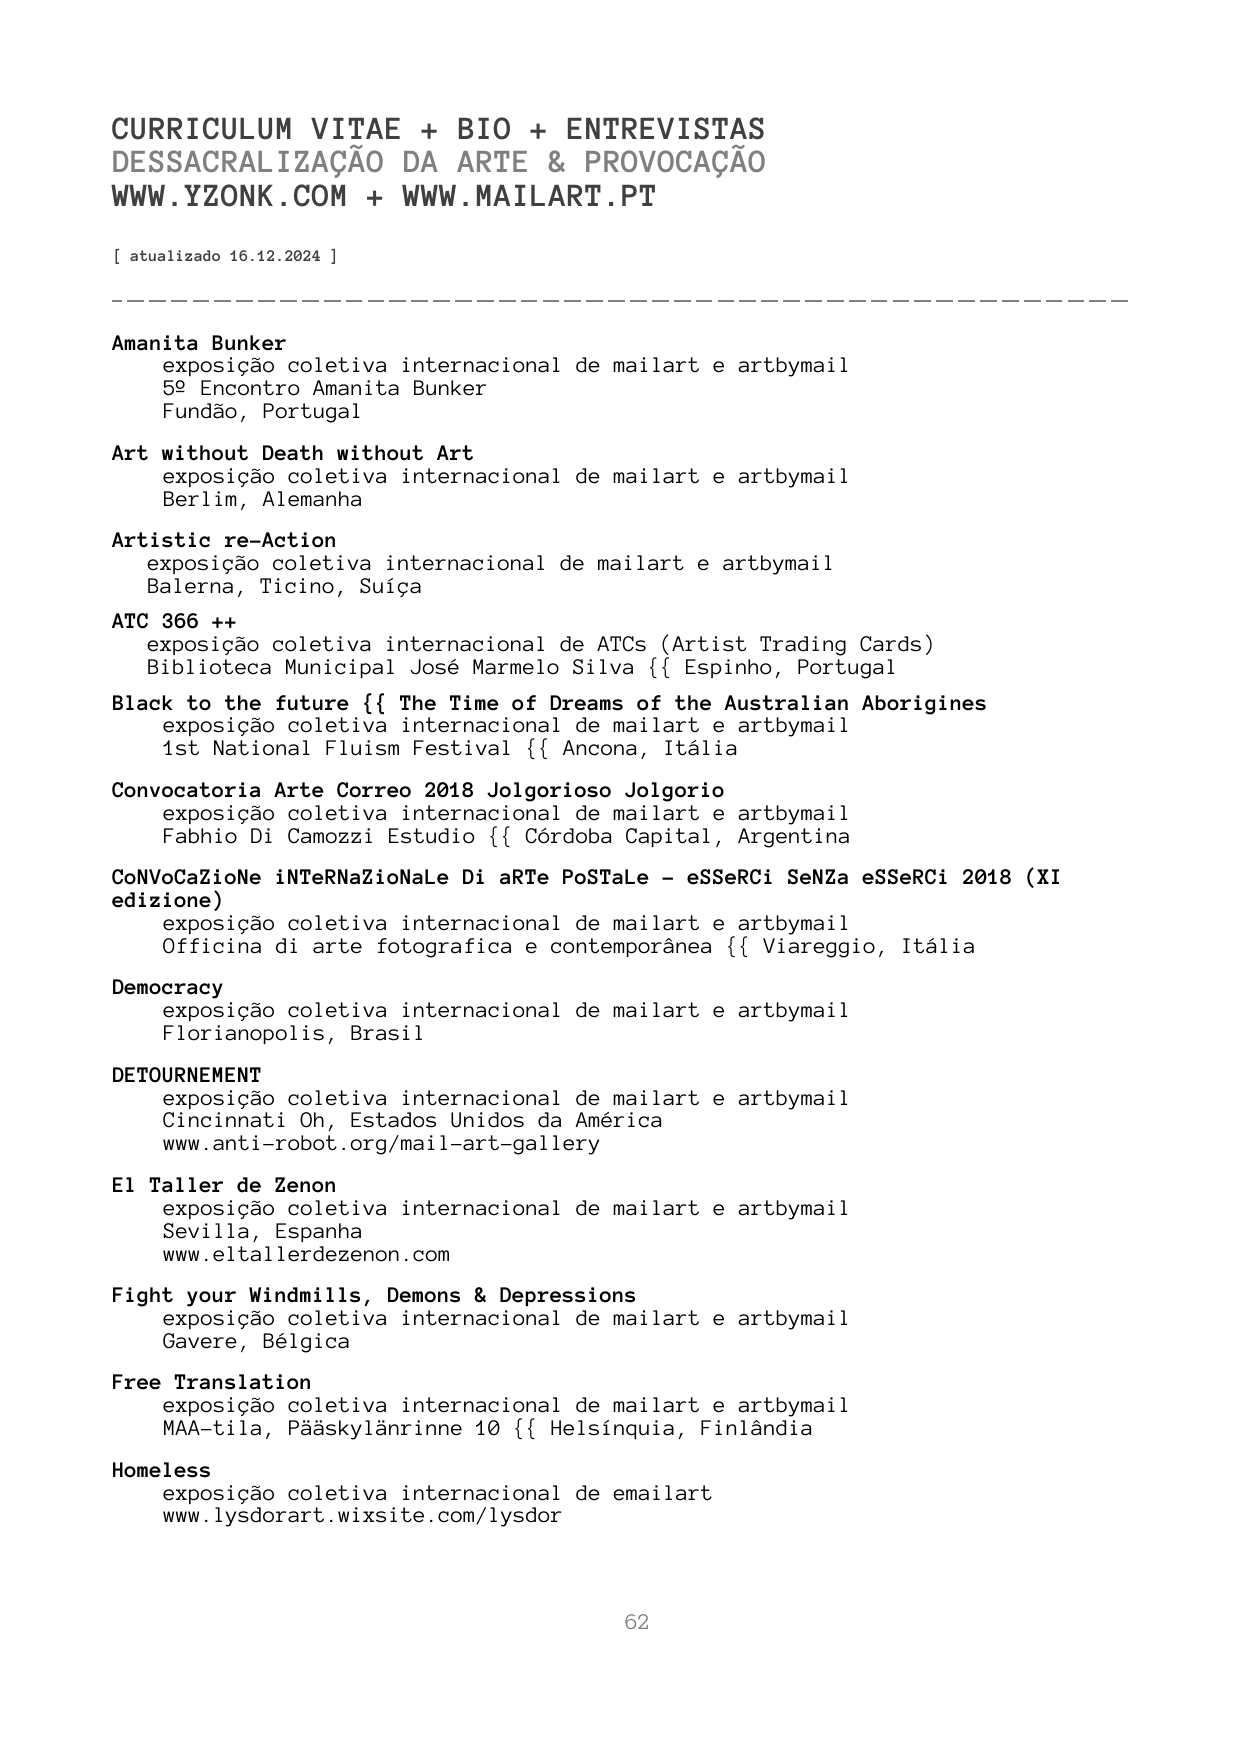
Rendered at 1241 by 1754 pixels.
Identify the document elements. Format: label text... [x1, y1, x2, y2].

list www.eltallerdezenon.com [163, 1242, 1128, 1265]
list exposição coletiva internacional de mailart e artbymail [163, 1307, 1128, 1329]
text exposição coletiva internacional de mailart e artbymail [112, 552, 1128, 574]
list Sevilla, Espanha [163, 1219, 1128, 1242]
subtitle Art without Death without Art [112, 441, 1128, 464]
subtitle Democracy [112, 976, 1128, 999]
list www.anti-robot.org/mail-art-gallery [163, 1132, 1128, 1155]
list Fundão, Portugal [163, 400, 1128, 423]
subtitle Free Translation [112, 1371, 1128, 1394]
subtitle El Taller de Zenon [112, 1173, 1128, 1196]
subtitle Black to the future {{ The Time of Dreams of the Australian Aborigines [112, 691, 1128, 714]
list MAA-tila, Pääskylänrinne 10 {{ Helsínquia, Finlândia [163, 1417, 1128, 1440]
subtitle ATC 366 ++ [112, 610, 1128, 633]
list Fabhio Di Camozzi Estudio {{ Córdoba Capital, Argentina [163, 824, 1128, 847]
list Officina di arte fotografica e contemporânea {{ Viareggio, Itália [163, 934, 1128, 957]
list Florianopolis, Brasil [163, 1022, 1128, 1045]
list exposição coletiva internacional de mailart e artbymail [163, 1196, 1128, 1219]
subtitle Amanita Bunker [112, 331, 1128, 354]
list exposição coletiva internacional de mailart e artbymail [163, 912, 1128, 934]
list Cincinnati Oh, Estados Unidos da América [163, 1109, 1128, 1132]
subtitle DETOURNEMENT [112, 1063, 1128, 1086]
list exposição coletiva internacional de mailart e artbymail [163, 464, 1128, 487]
list exposição coletiva internacional de mailart e artbymail [163, 999, 1128, 1022]
subtitle Convocatoria Arte Correo 2018 Jolgorioso Jolgorio [112, 778, 1128, 801]
subtitle CoNVoCaZioNe iNTeRNaZioNaLe Di aRTe PoSTaLe - eSSeRCi SeNZa eSSeRCi 2018 (XI edizione) [112, 866, 1128, 912]
list exposição coletiva internacional de mailart e artbymail [163, 801, 1128, 824]
subtitle Fight your Windmills, Demons & Depressions [112, 1284, 1128, 1307]
text exposição coletiva internacional de ATCs (Artist Trading Cards) [112, 633, 1128, 656]
list exposição coletiva internacional de mailart e artbymail [163, 1086, 1128, 1109]
list exposição coletiva internacional de mailart e artbymail [163, 1394, 1128, 1417]
text Biblioteca Municipal José Marmelo Silva {{ Espinho, Portugal [112, 656, 1128, 679]
subtitle Artistic re-Action [112, 529, 1128, 552]
text Balerna, Ticino, Suíça [112, 574, 1128, 597]
list exposição coletiva internacional de emailart [163, 1481, 1128, 1504]
list exposição coletiva internacional de mailart e artbymail [163, 354, 1128, 377]
list Berlim, Alemanha [163, 487, 1128, 510]
subtitle Homeless [112, 1458, 1128, 1481]
list Gavere, Bélgica [163, 1329, 1128, 1352]
list www.lysdorart.wixsite.com/lysdor [163, 1504, 1128, 1527]
list exposição coletiva internacional de mailart e artbymail [163, 714, 1128, 737]
list 1st National Fluism Festival {{ Ancona, Itália [163, 737, 1128, 760]
list 5º Encontro Amanita Bunker [163, 377, 1128, 400]
